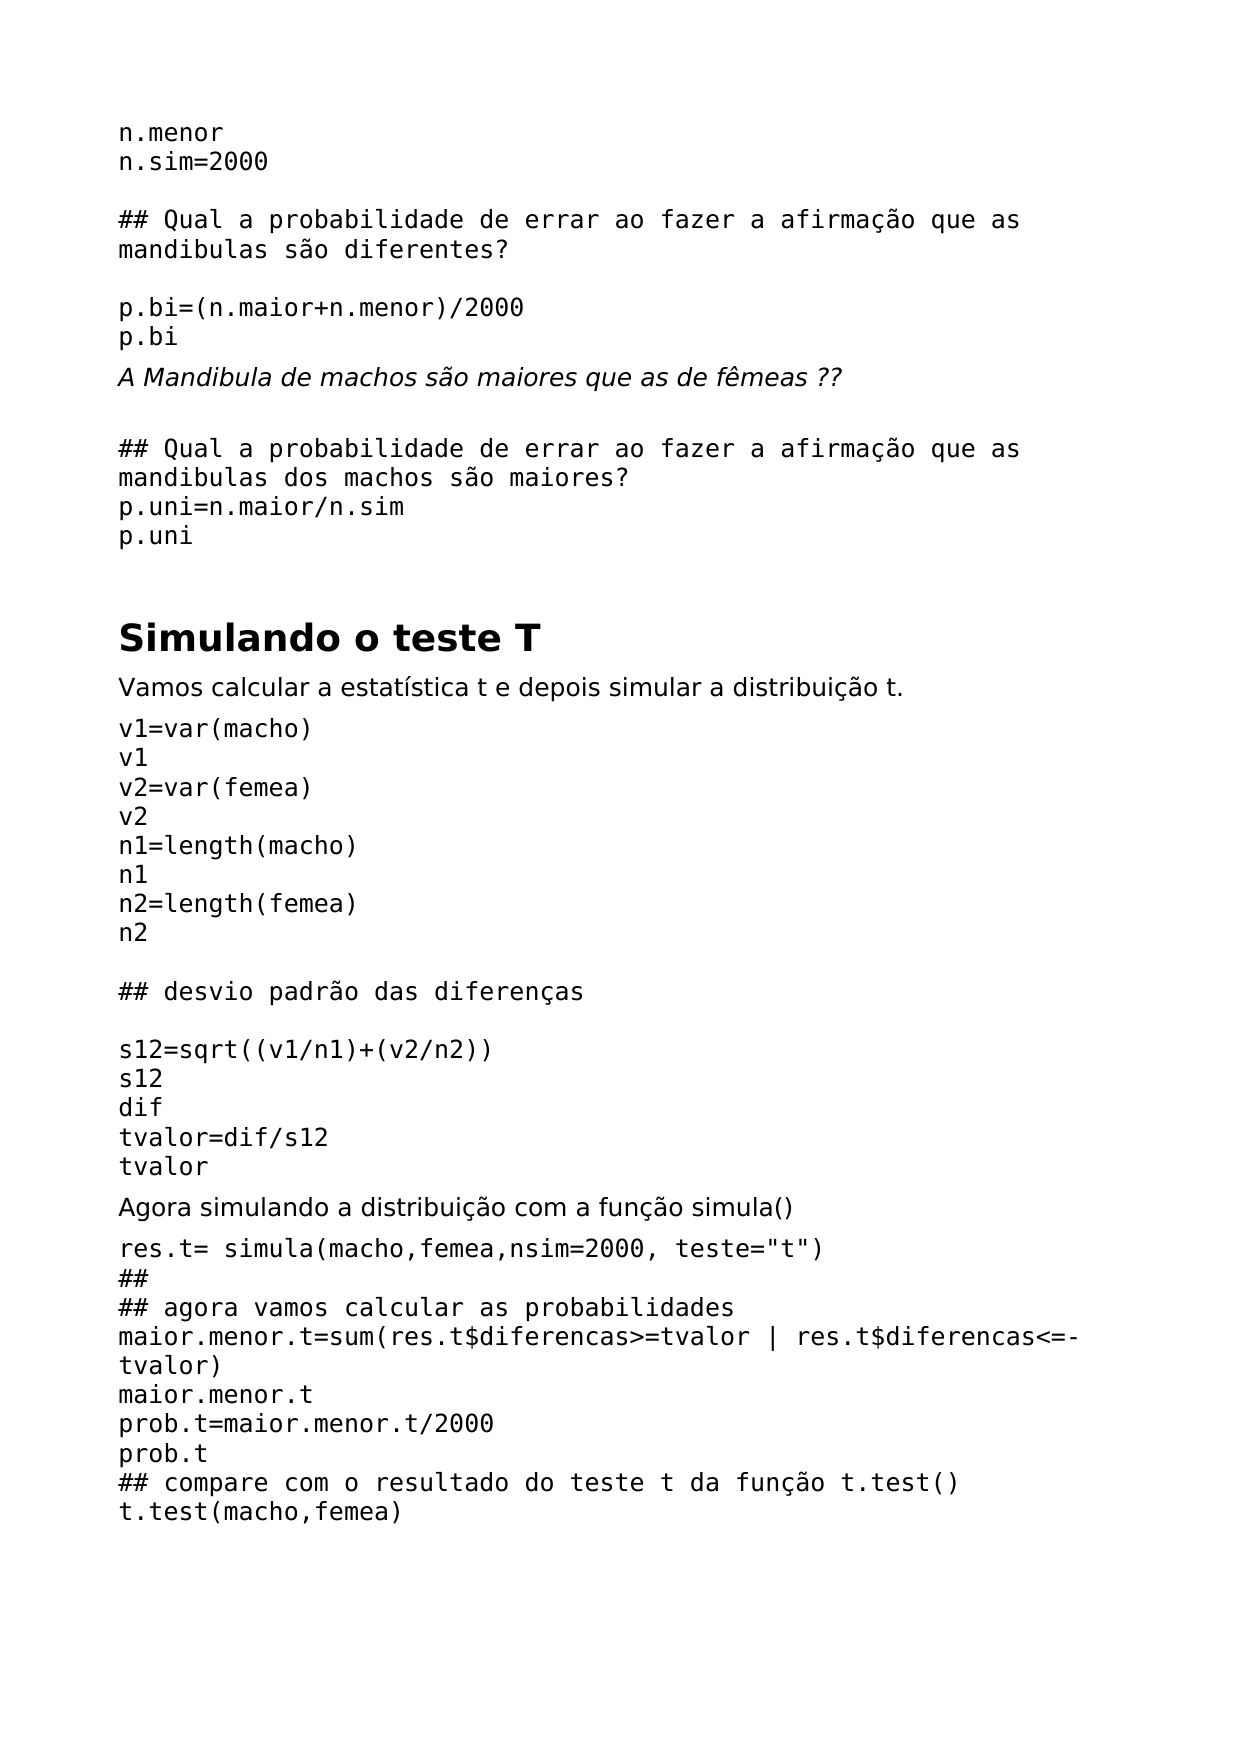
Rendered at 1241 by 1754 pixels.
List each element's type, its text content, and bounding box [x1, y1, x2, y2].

text ## Qual a probabilidade de errar ao fazer a afirmação que as mandibulas dos machos são maiores? p.uni=n.maior/n.sim p.uni [118, 405, 1122, 580]
text Vamos calcular a estatística t e depois simular a distribuição t. [118, 673, 1122, 702]
text Agora simulando a distribuição com a função simula() [118, 1193, 1122, 1222]
text n.menor n.sim=2000 ## Qual a probabilidade de errar ao fazer a afirmação que as mandibulas são diferentes? p.bi=(n.maior+n.menor)/2000 p.bi [118, 118, 1122, 351]
text A Mandibula de machos são maiores que as de fêmeas ?? [118, 363, 1122, 392]
text v1=var(macho) v1 v2=var(femea) v2 n1=length(macho) n1 n2=length(femea) n2 ## desvio padrão das diferenças s12=sqrt((v1/n1)+(v2/n2)) s12 dif tvalor=dif/s12 tvalor [118, 714, 1122, 1181]
text res.t= simula(macho,femea,nsim=2000, teste="t") ## ## agora vamos calcular as probabilidades maior.menor.t=sum(res.t$diferencas>=tvalor | res.t$diferencas<=-tvalor) maior.menor.t prob.t=maior.menor.t/2000 prob.t ## compare com o resultado do teste t da função t.test() t.test(macho,femea) [118, 1234, 1122, 1526]
subtitle Simulando o teste T [118, 617, 1122, 660]
